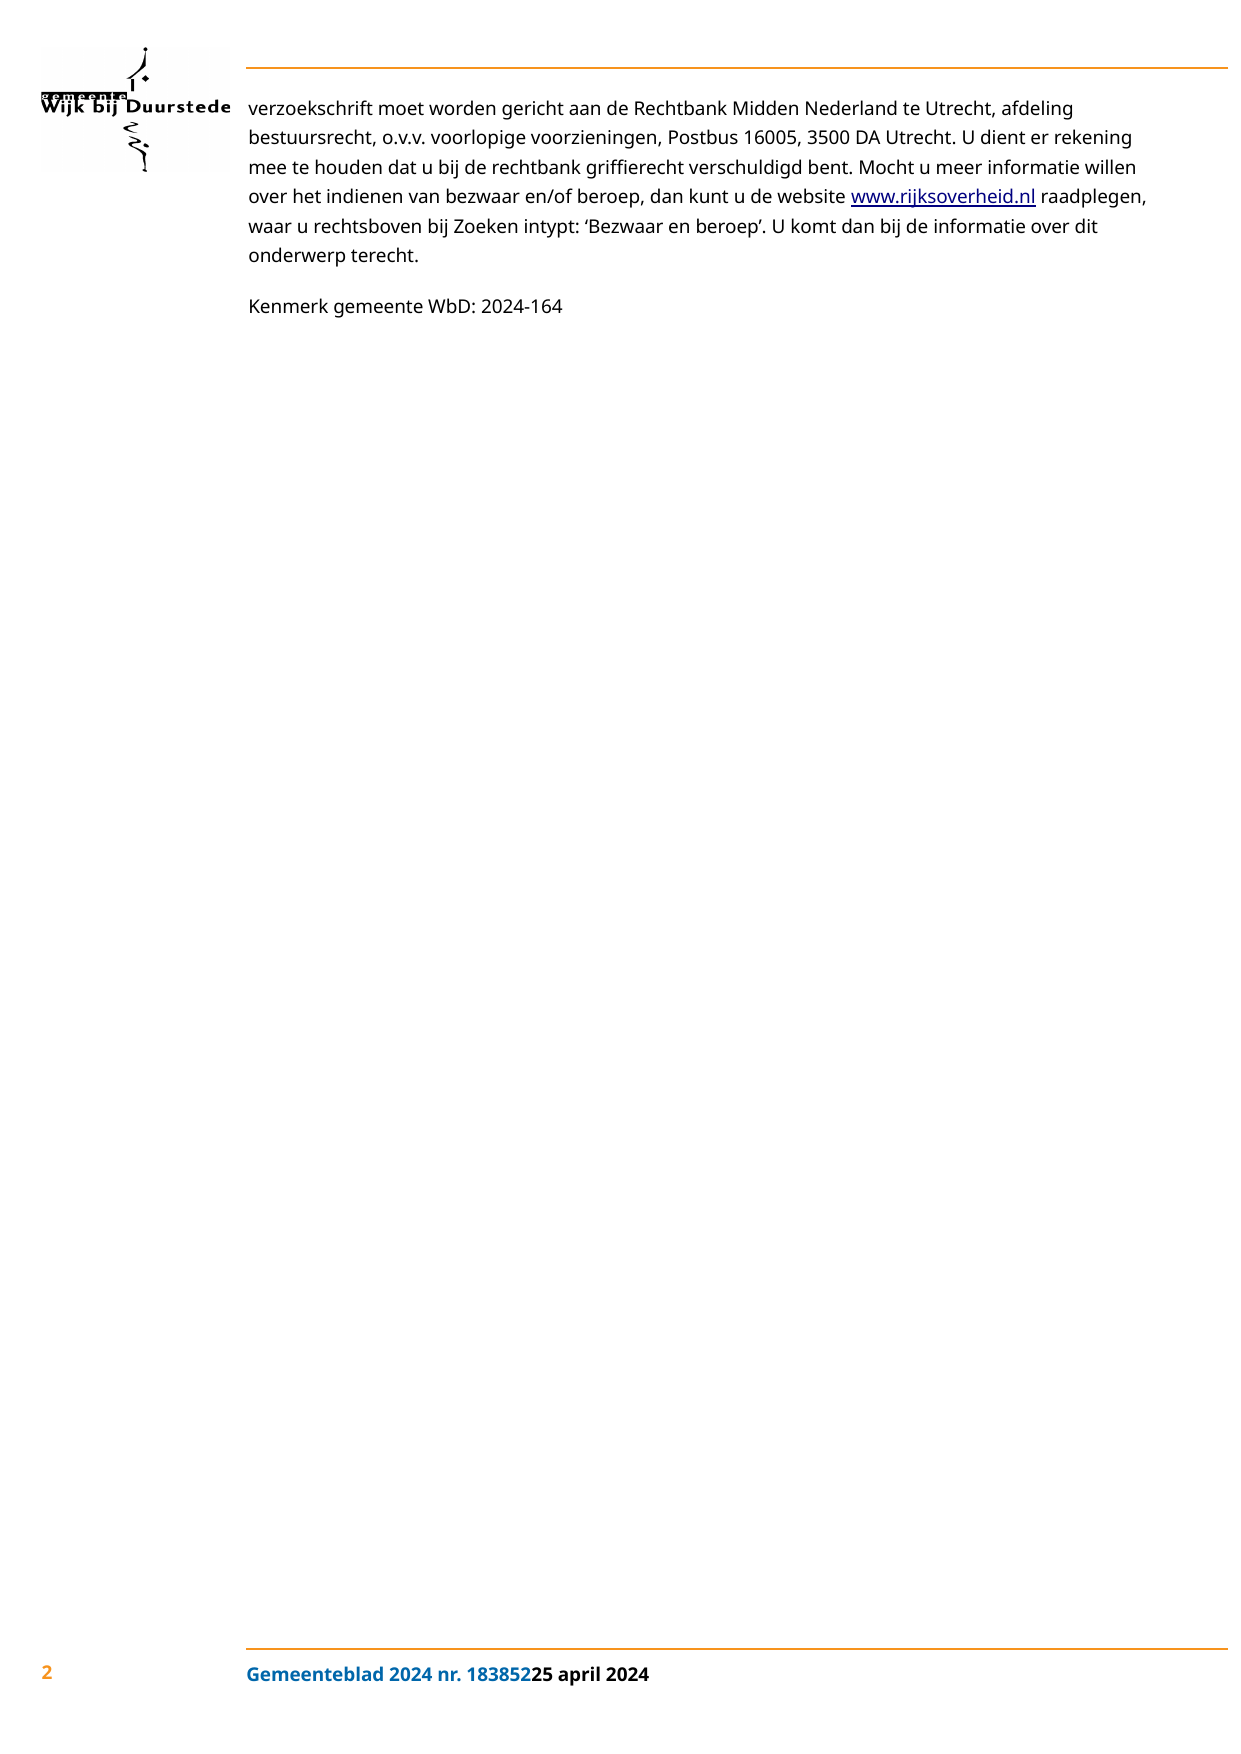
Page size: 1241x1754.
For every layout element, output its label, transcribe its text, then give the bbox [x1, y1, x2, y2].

text verzoekschrift moet worden gericht aan de Rechtbank Midden Nederland te Utrecht, afdeling bestuursrecht, o.v.v. voorlopige voorzieningen, Postbus 16005, 3500 DA Utrecht. U dient er rekening mee te houden dat u bij de rechtbank griffierecht verschuldigd bent. Mocht u meer informatie willen over het indienen van bezwaar en/of beroep, dan kunt u de website www.rijksoverheid.nl raadplegen, waar u rechtsboven bij Zoeken intypt: ‘Bezwaar en beroep’. U komt dan bij de informatie over dit onderwerp terecht. [248, 95, 1152, 268]
picture [41, 47, 231, 172]
text Kenmerk gemeente WbD: 2024-164 [248, 293, 1152, 319]
